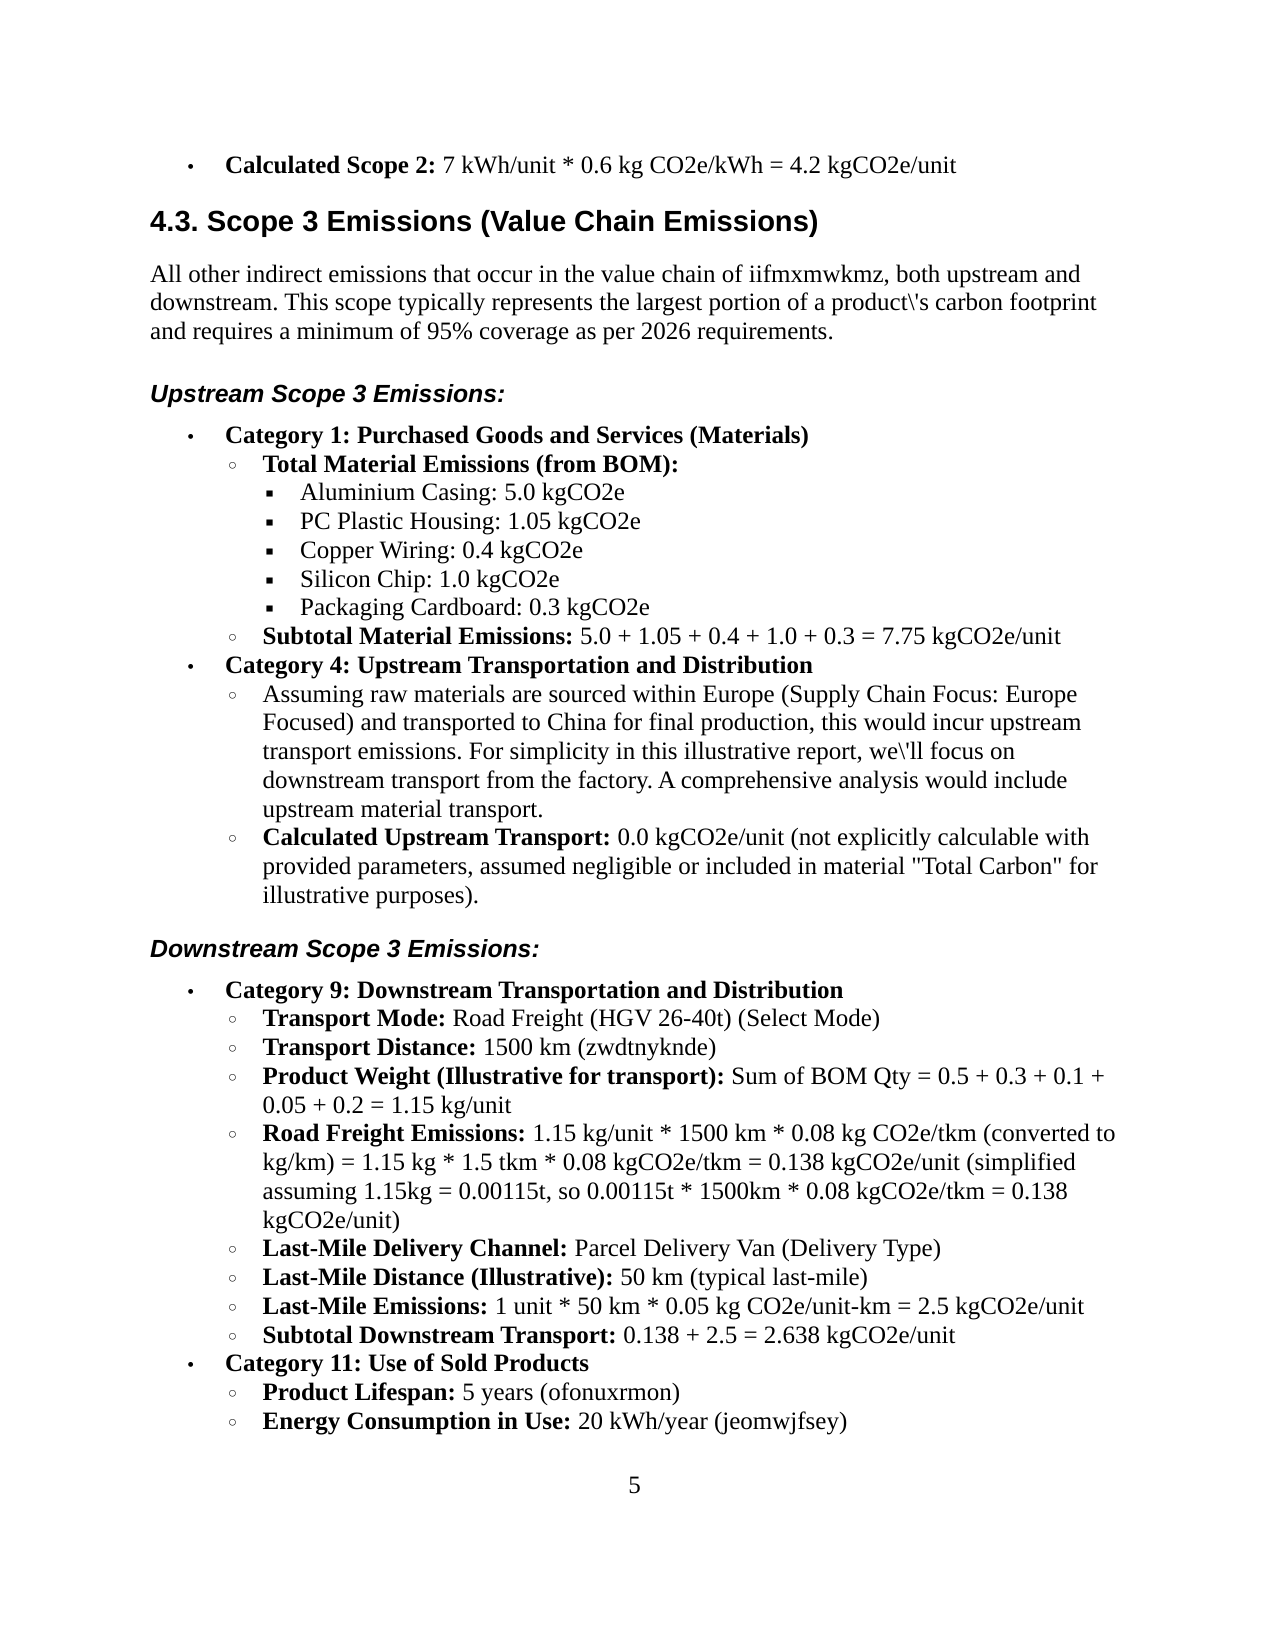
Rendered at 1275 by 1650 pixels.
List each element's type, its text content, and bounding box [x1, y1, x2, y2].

list Subtotal Material Emissions: 5.0 + 1.05 + 0.4 + 1.0 + 0.3 = 7.75 kgCO2e/unit [225, 621, 1125, 650]
subtitle Upstream Scope 3 Emissions: [150, 379, 1125, 407]
list Packaging Cardboard: 0.3 kgCO2e [262, 592, 1125, 621]
list Category 4: Upstream Transportation and Distribution [187, 650, 1125, 679]
list Assuming raw materials are sourced within Europe (Supply Chain Focus: Europe Focused) and transported to China for final production, this would incur upstream transport emissions. For simplicity in this illustrative report, we\'ll focus on downstream transport from the factory. A comprehensive analysis would include upstream material transport. [225, 679, 1125, 822]
list Transport Distance: 1500 km (zwdtnyknde) [225, 1032, 1125, 1061]
list Energy Consumption in Use: 20 kWh/year (jeomwjfsey) [225, 1406, 1125, 1435]
list Product Lifespan: 5 years (ofonuxrmon) [225, 1377, 1125, 1406]
subtitle Downstream Scope 3 Emissions: [150, 934, 1125, 962]
list Product Weight (Illustrative for transport): Sum of BOM Qty = 0.5 + 0.3 + 0.1 + 0.05 + 0.2 = 1.15 kg/unit [225, 1061, 1125, 1118]
list Calculated Upstream Transport: 0.0 kgCO2e/unit (not explicitly calculable with provided parameters, assumed negligible or included in material "Total Carbon" for illustrative purposes). [225, 822, 1125, 909]
list Last-Mile Distance (Illustrative): 50 km (typical last-mile) [225, 1262, 1125, 1291]
subtitle 4.3. Scope 3 Emissions (Value Chain Emissions) [150, 204, 1125, 237]
list Last-Mile Emissions: 1 unit * 50 km * 0.05 kg CO2e/unit-km = 2.5 kgCO2e/unit [225, 1291, 1125, 1320]
list Transport Mode: Road Freight (HGV 26-40t) (Select Mode) [225, 1003, 1125, 1032]
text All other indirect emissions that occur in the value chain of iifmxmwkmz, both upstream and downstream. This scope typically represents the largest portion of a product\'s carbon footprint and requires a minimum of 95% coverage as per 2026 requirements. [150, 259, 1125, 345]
list Copper Wiring: 0.4 kgCO2e [262, 535, 1125, 564]
list Subtotal Downstream Transport: 0.138 + 2.5 = 2.638 kgCO2e/unit [225, 1320, 1125, 1348]
list Category 11: Use of Sold Products [187, 1348, 1125, 1377]
list Aluminium Casing: 5.0 kgCO2e [262, 477, 1125, 506]
list PC Plastic Housing: 1.05 kgCO2e [262, 506, 1125, 535]
list Category 9: Downstream Transportation and Distribution [187, 975, 1125, 1003]
list Last-Mile Delivery Channel: Parcel Delivery Van (Delivery Type) [225, 1233, 1125, 1262]
list Total Material Emissions (from BOM): [225, 449, 1125, 477]
list Silicon Chip: 1.0 kgCO2e [262, 564, 1125, 592]
list Road Freight Emissions: 1.15 kg/unit * 1500 km * 0.08 kg CO2e/tkm (converted to kg/km) = 1.15 kg * 1.5 tkm * 0.08 kgCO2e/tkm = 0.138 kgCO2e/unit (simplified assuming 1.15kg = 0.00115t, so 0.00115t * 1500km * 0.08 kgCO2e/tkm = 0.138 kgCO2e/unit) [225, 1118, 1125, 1233]
list Category 1: Purchased Goods and Services (Materials) [187, 420, 1125, 449]
list Calculated Scope 2: 7 kWh/unit * 0.6 kg CO2e/kWh = 4.2 kgCO2e/unit [187, 150, 1125, 179]
